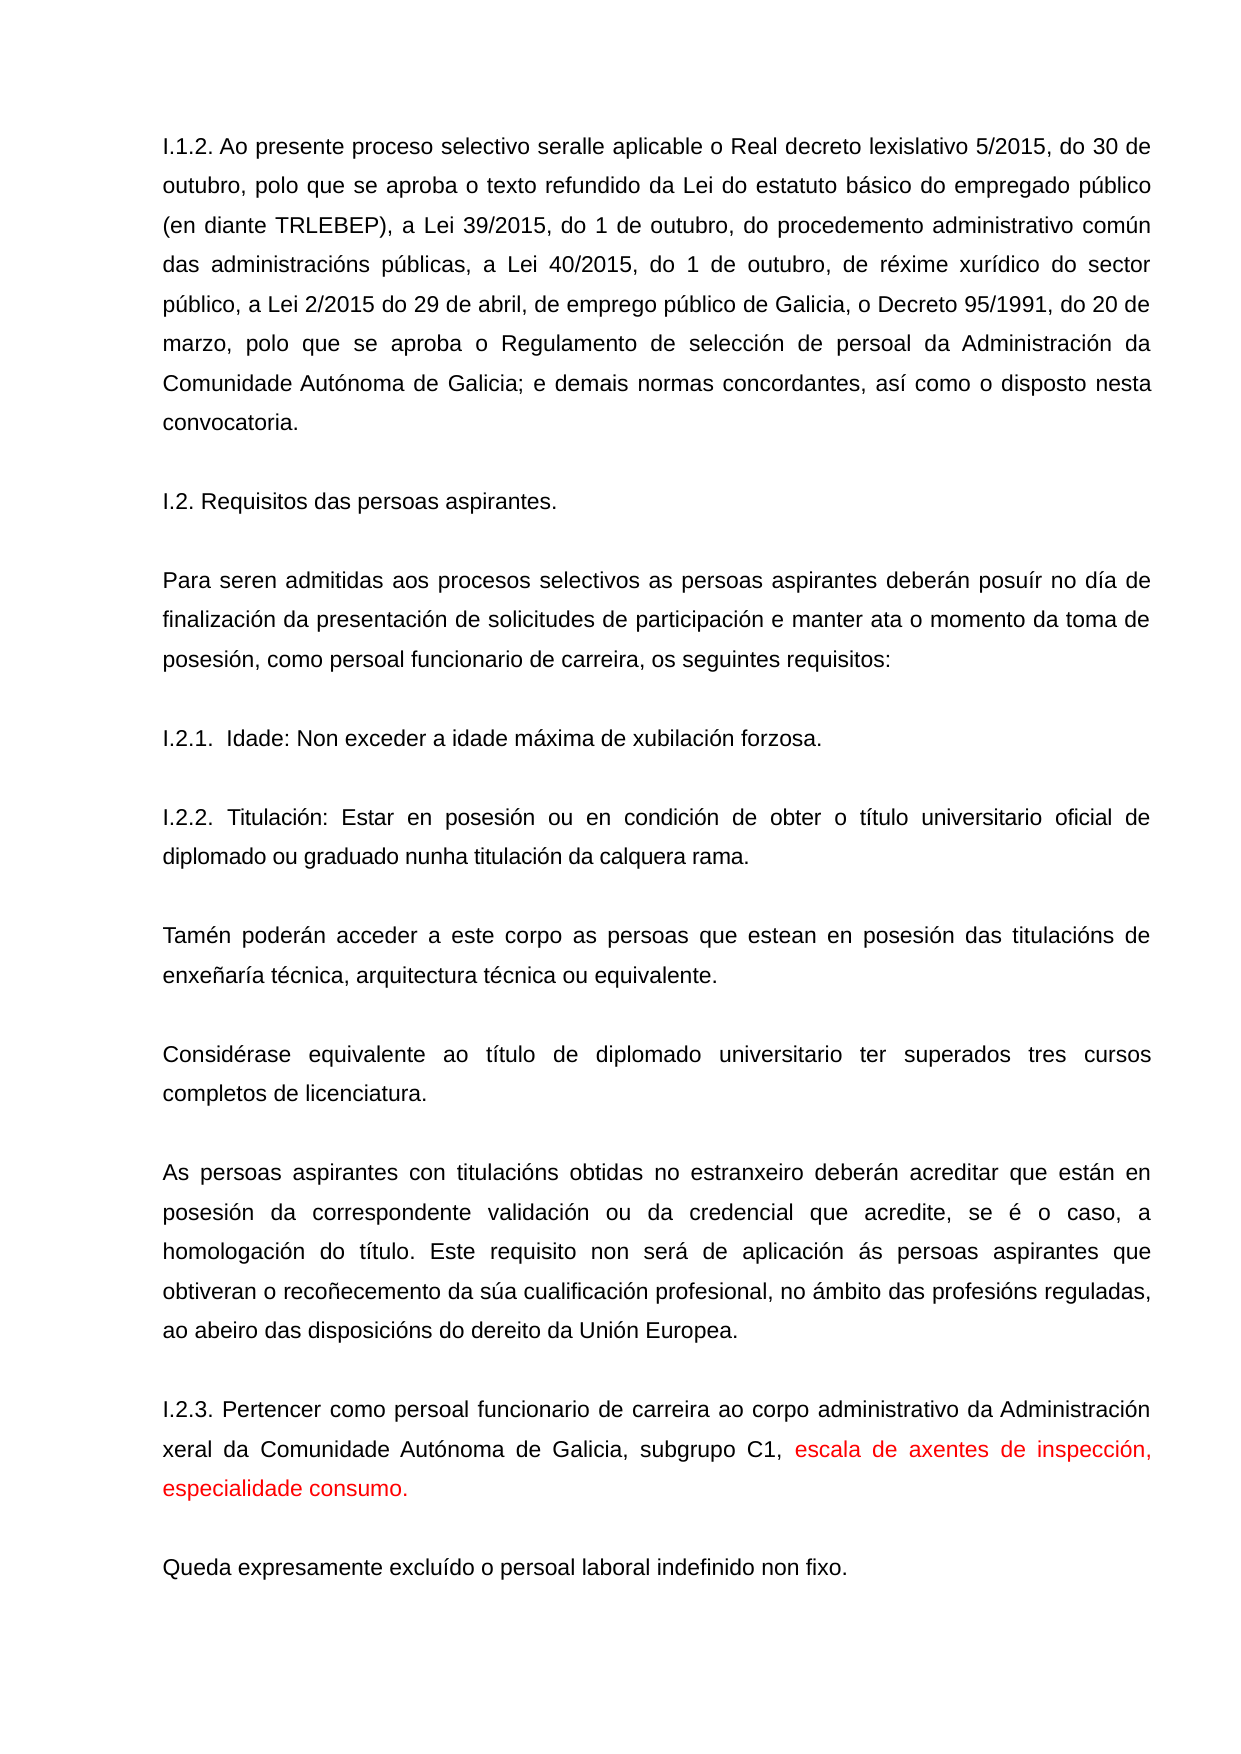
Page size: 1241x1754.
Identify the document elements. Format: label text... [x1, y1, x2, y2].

text I.2.3. Pertencer como persoal funcionario de carreira ao corpo administrativo da Administración xeral da Comunidade Autónoma de Galicia, subgrupo C1, escala de axentes de inspección, especialidade consumo. [162, 1396, 1152, 1501]
text As persoas aspirantes con titulacións obtidas no estranxeiro deberán acreditar que están en posesión da correspondente validación ou da credencial que acredite, se é o caso, a homologación do título. Este requisito non será de aplicación ás persoas aspirantes que obtiveran o recoñecemento da súa cualificación profesional, no ámbito das profesións reguladas, ao abeiro das disposicións do dereito da Unión Europea. [162, 1159, 1152, 1343]
text Queda expresamente excluído o persoal laboral indefinido non fixo. [162, 1554, 1152, 1580]
text Para seren admitidas aos procesos selectivos as persoas aspirantes deberán posuír no día de finalización da presentación de solicitudes de participación e manter ata o momento da toma de posesión, como persoal funcionario de carreira, os seguintes requisitos: [162, 567, 1152, 672]
text Tamén poderán acceder a este corpo as persoas que estean en posesión das titulacións de enxeñaría técnica, arquitectura técnica ou equivalente. [162, 922, 1152, 988]
text I.2.2. Titulación: Estar en posesión ou en condición de obter o título universitario oficial de diplomado ou graduado nunha titulación da calquera rama. [162, 804, 1152, 870]
text I.1.2. Ao presente proceso selectivo seralle aplicable o Real decreto lexislativo 5/2015, do 30 de outubro, polo que se aproba o texto refundido da Lei do estatuto básico do empregado público (en diante TRLEBEP), a Lei 39/2015, do 1 de outubro, do procedemento administrativo común das administracións públicas, a Lei 40/2015, do 1 de outubro, de réxime xurídico do sector público, a Lei 2/2015 do 29 de abril, de emprego público de Galicia, o Decreto 95/1991, do 20 de marzo, polo que se aproba o Regulamento de selección de persoal da Administración da Comunidade Autónoma de Galicia; e demais normas concordantes, así como o disposto nesta convocatoria. [162, 133, 1152, 435]
text I.2.1. Idade: Non exceder a idade máxima de xubilación forzosa. [162, 725, 1152, 751]
text Considérase equivalente ao título de diplomado universitario ter superados tres cursos completos de licenciatura. [162, 1041, 1152, 1107]
text I.2. Requisitos das persoas aspirantes. [162, 488, 1152, 514]
